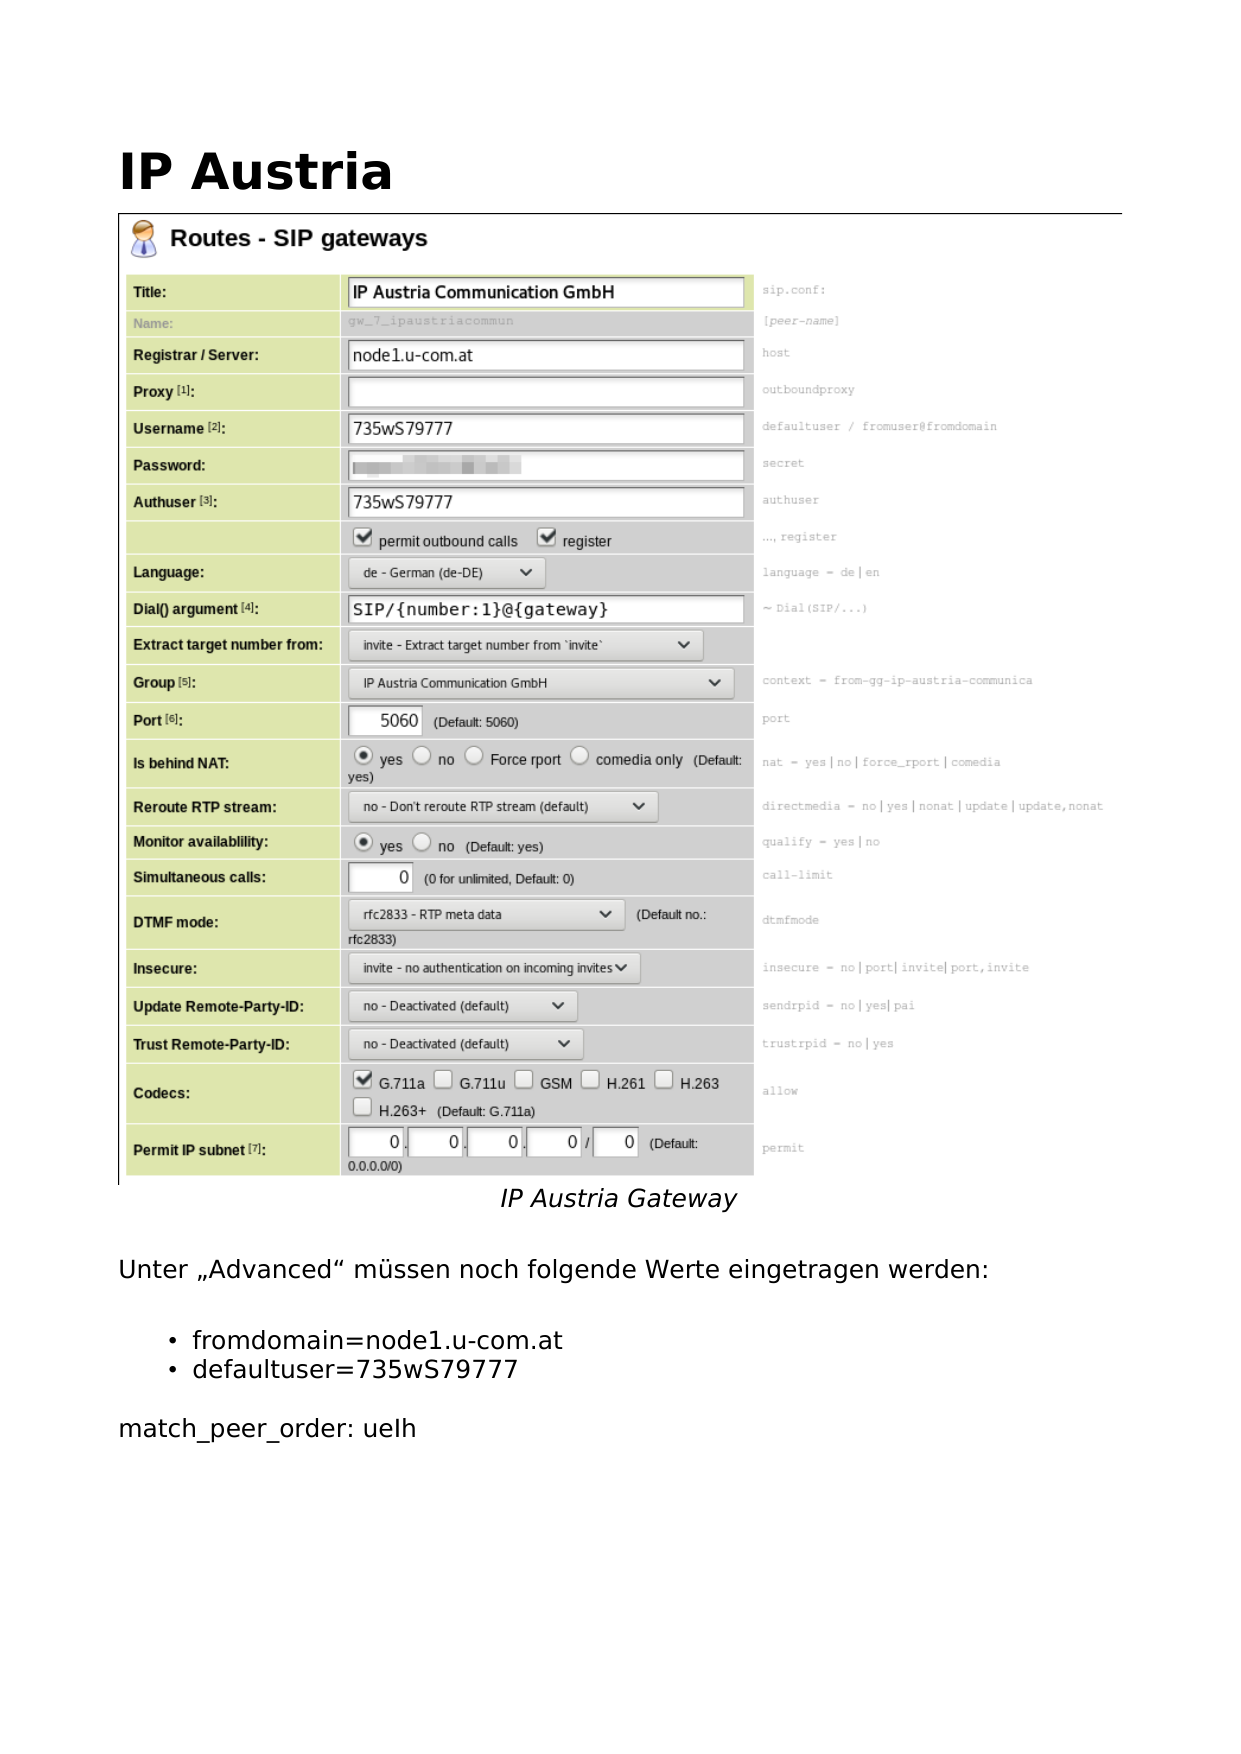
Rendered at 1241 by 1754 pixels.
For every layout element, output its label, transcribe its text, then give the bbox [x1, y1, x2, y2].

text Unter „Advanced“ müssen noch folgende Werte eingetragen werden: [118, 1255, 1122, 1284]
picture [118, 213, 1123, 1185]
list fromdomain=node1.u-com.at [177, 1327, 1122, 1356]
list defaultuser=735wS79777 [177, 1356, 1122, 1385]
text IP Austria Gateway [118, 1185, 1122, 1214]
text match_peer_order: ueIh [118, 1414, 1122, 1443]
subtitle IP Austria [118, 143, 1122, 201]
